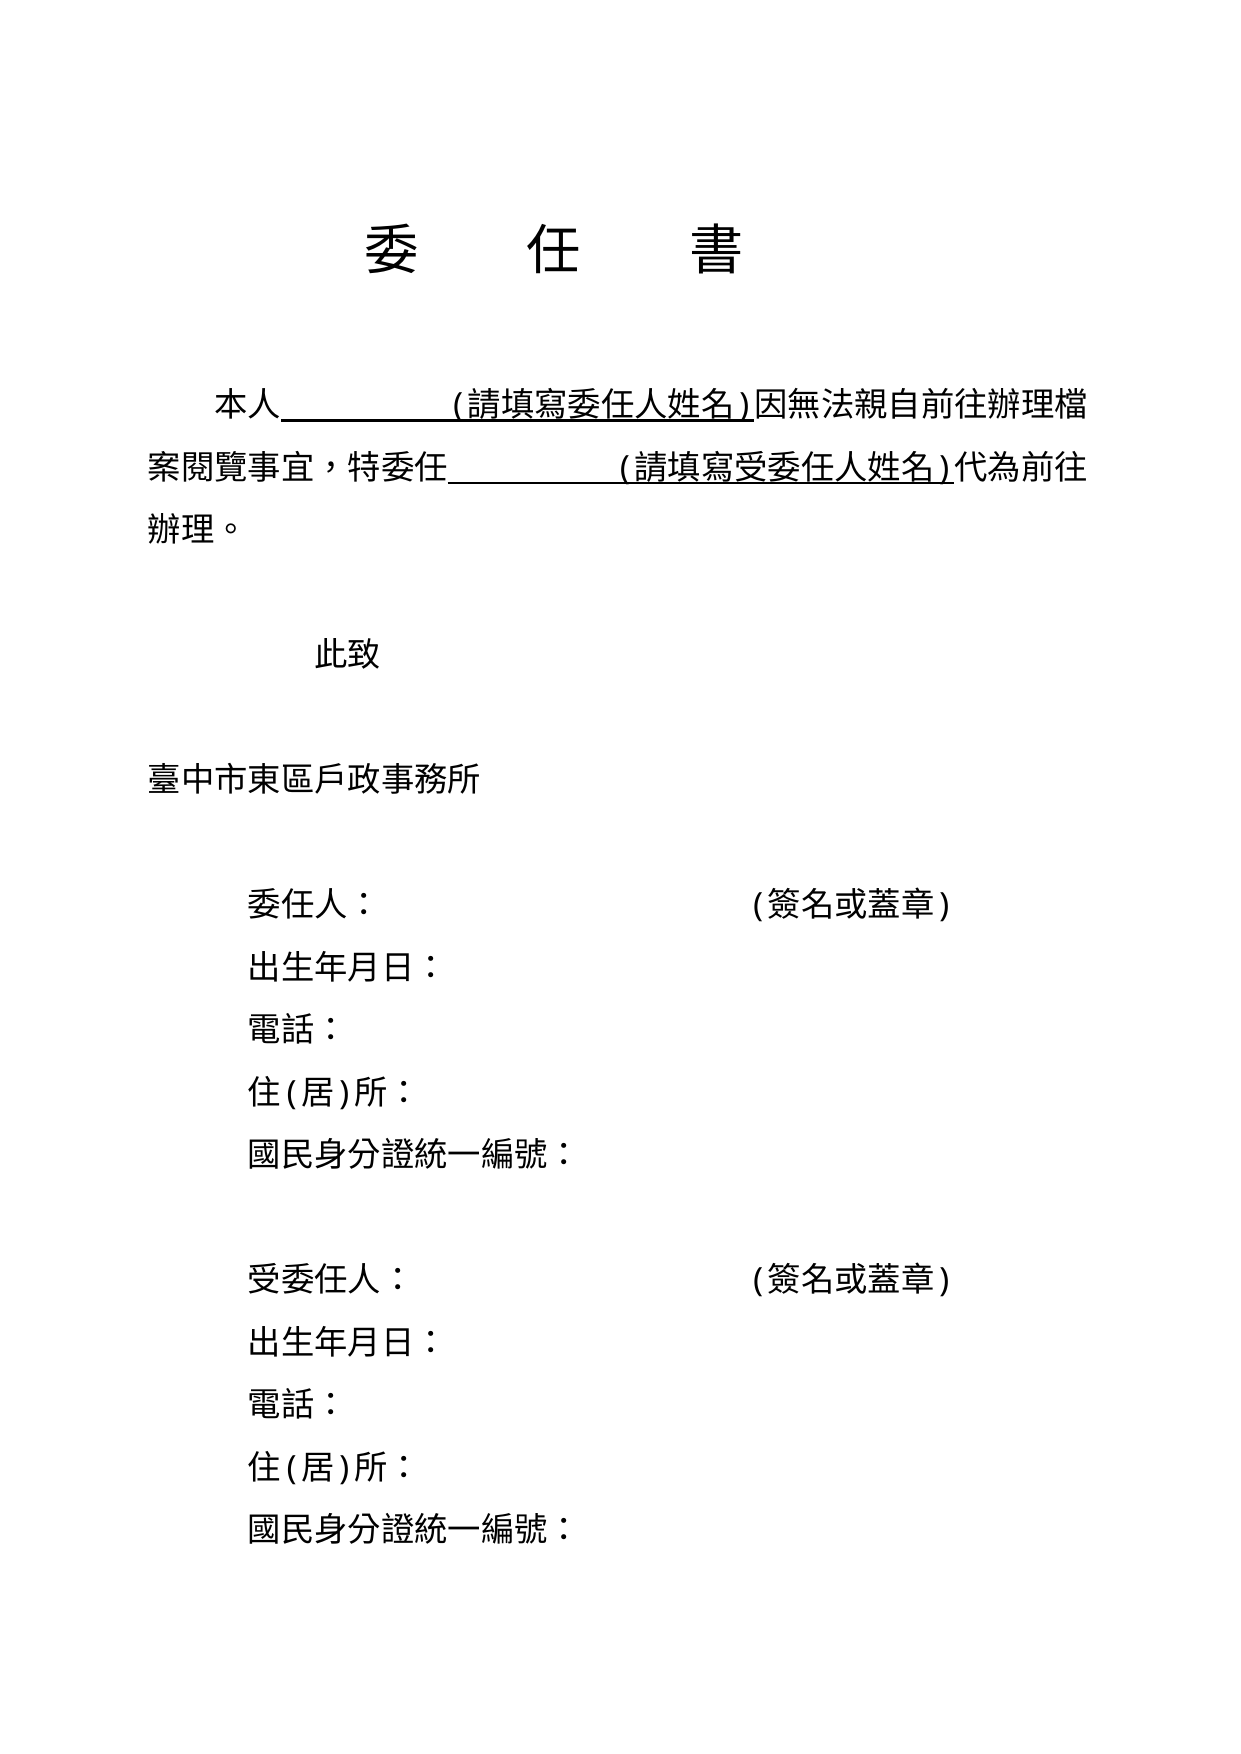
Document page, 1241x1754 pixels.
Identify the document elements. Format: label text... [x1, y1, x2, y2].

subtitle 國民身分證統一編號： [148, 1486, 1092, 1548]
subtitle 此致 [148, 611, 1092, 673]
subtitle 出生年月日： [148, 923, 1092, 986]
subtitle 住(居)所： [148, 1423, 1092, 1486]
subtitle 受委任人： (簽名或蓋章) [148, 1236, 1092, 1298]
text 委 任 書 [148, 173, 1092, 298]
subtitle 出生年月日： [148, 1298, 1092, 1361]
subtitle 住(居)所： [148, 1048, 1092, 1111]
subtitle 電話： [148, 986, 1092, 1048]
subtitle 臺中市東區戶政事務所 [148, 736, 1092, 798]
subtitle 國民身分證統一編號： [148, 1111, 1092, 1173]
subtitle 委任人： (簽名或蓋章) [148, 861, 1092, 923]
subtitle 電話： [148, 1361, 1092, 1423]
subtitle 本人 (請填寫委任人姓名)因無法親自前往辦理檔案閱覽事宜，特委任 (請填寫受委任人姓名)代為前往辦理。 [148, 361, 1092, 548]
